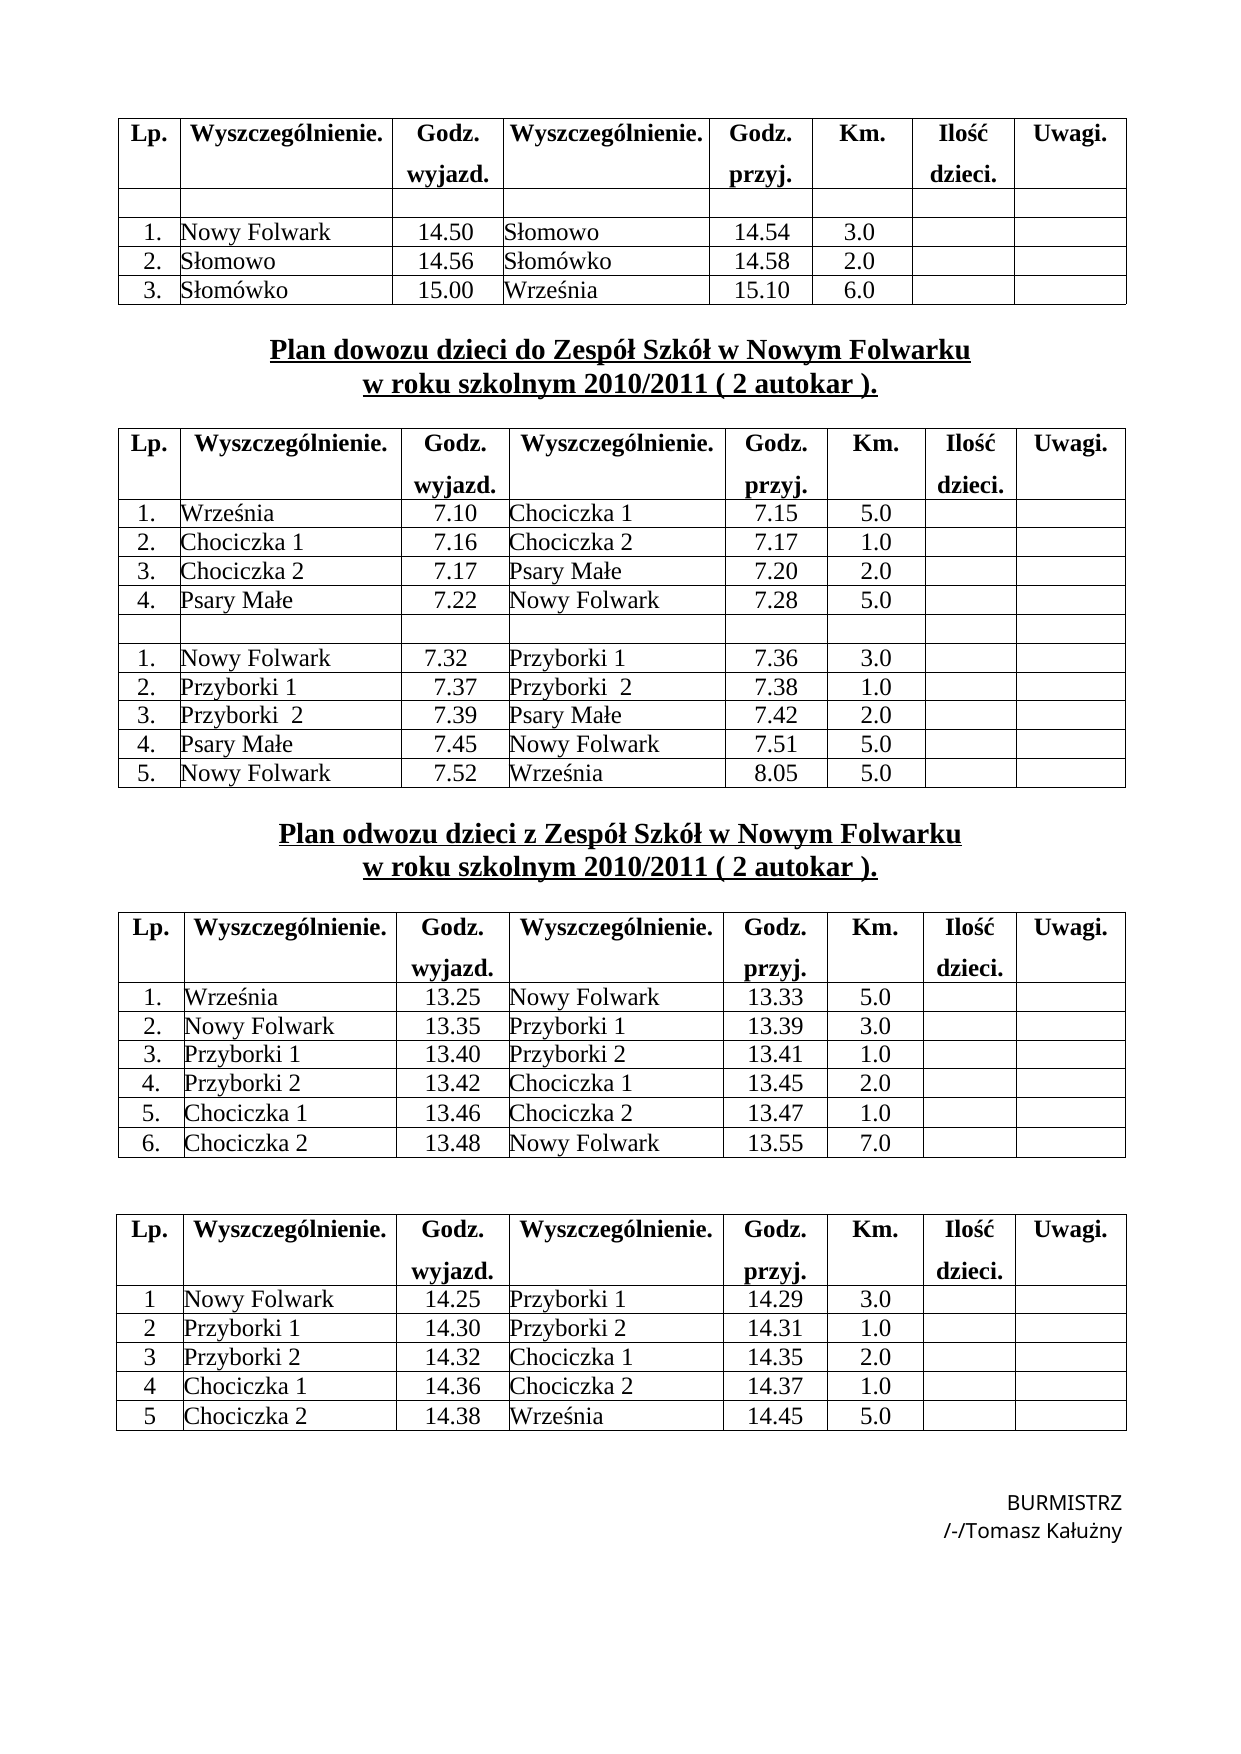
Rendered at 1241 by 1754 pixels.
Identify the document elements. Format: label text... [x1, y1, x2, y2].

table_cell Nowy Folwark [185, 1012, 396, 1039]
table_cell 7.42 [726, 701, 827, 729]
table_cell 7.0 [828, 1128, 923, 1157]
table_header Godz. wyjazd. [393, 119, 503, 188]
table_cell 6.0 [813, 276, 912, 304]
table_cell Chociczka 2 [510, 1098, 723, 1127]
table_cell [1017, 615, 1125, 643]
table_cell Września [181, 500, 401, 527]
table_cell 14.38 [397, 1401, 509, 1430]
table_cell [913, 276, 1014, 304]
table_cell Września [510, 1401, 723, 1430]
table_cell [924, 983, 1016, 1011]
table_cell [924, 1314, 1015, 1342]
table_cell 5.0 [828, 730, 925, 758]
table_cell 8.05 [726, 759, 827, 787]
text Plan odwozu dzieci z Zespół Szkół w Nowym Folwarku [118, 816, 1122, 849]
table_cell Przyborki 1 [184, 1314, 396, 1342]
table_cell 3. [119, 276, 180, 304]
table_cell 13.45 [724, 1069, 827, 1097]
table_cell Chociczka 1 [184, 1372, 396, 1400]
table_cell 1.0 [828, 528, 925, 556]
table_cell Chociczka 1 [510, 1343, 723, 1371]
table_cell 4. [119, 1069, 184, 1097]
table_header Km. [828, 1215, 923, 1284]
table_cell Przyborki 2 [181, 701, 401, 729]
text Plan dowozu dzieci do Zespół Szkół w Nowym Folwarku [118, 332, 1122, 366]
table_cell 14.31 [724, 1314, 827, 1342]
table_header Godz. wyjazd. [397, 913, 509, 982]
table_cell [1017, 557, 1125, 585]
table_cell 14.30 [397, 1314, 509, 1342]
table_header Wyszczególnienie. [181, 119, 392, 188]
table_cell [926, 730, 1016, 758]
table_cell [926, 673, 1016, 700]
table_header Uwagi. [1016, 1215, 1126, 1284]
table_cell 2.0 [828, 557, 925, 585]
table_cell 3. [119, 1041, 184, 1068]
table_cell 3.0 [828, 644, 925, 672]
table_cell Nowy Folwark [184, 1286, 396, 1313]
table_cell Chociczka 2 [510, 528, 725, 556]
table_cell Nowy Folwark [181, 759, 401, 787]
table_cell Nowy Folwark [510, 586, 725, 614]
table_cell [913, 189, 1014, 217]
table_cell Nowy Folwark [181, 218, 392, 246]
table_cell 14.45 [724, 1401, 827, 1430]
table_cell [1017, 500, 1125, 527]
table_header Ilość dzieci. [913, 119, 1014, 188]
table_cell Września [185, 983, 396, 1011]
table_cell 2. [119, 247, 180, 275]
table_cell 13.40 [397, 1041, 509, 1068]
table_cell Nowy Folwark [510, 983, 723, 1011]
table_cell [119, 189, 180, 217]
table_cell [926, 615, 1016, 643]
table_cell [1017, 983, 1125, 1011]
table_cell 14.50 [393, 218, 503, 246]
table_cell 13.25 [397, 983, 509, 1011]
table_cell [924, 1401, 1015, 1430]
table_cell [402, 615, 509, 643]
table_cell Psary Małe [510, 557, 725, 585]
table_cell [926, 759, 1016, 787]
table_header Wyszczególnienie. [184, 1215, 396, 1284]
table_cell [1017, 644, 1125, 672]
text /-/Tomasz Kałużny [118, 1517, 1122, 1545]
table_cell 3 [117, 1343, 183, 1371]
table_cell 4 [117, 1372, 183, 1400]
table_cell 4. [119, 730, 180, 758]
table_cell [924, 1372, 1015, 1400]
table_cell Słomówko [181, 276, 392, 304]
table_cell Chociczka 2 [184, 1401, 396, 1430]
table_cell 13.41 [724, 1041, 827, 1068]
table_cell [913, 218, 1014, 246]
table_cell 5. [119, 1098, 184, 1127]
table_cell 2. [119, 528, 180, 556]
table_cell [924, 1098, 1016, 1127]
table_cell 13.35 [397, 1012, 509, 1039]
table_header Km. [813, 119, 912, 188]
table_cell [1016, 1401, 1126, 1430]
table_cell 1. [119, 983, 184, 1011]
table_header Wyszczególnienie. [185, 913, 396, 982]
table_cell 14.29 [724, 1286, 827, 1313]
table_cell [926, 500, 1016, 527]
table_cell [119, 615, 180, 643]
table_cell [1016, 1286, 1126, 1313]
table_cell 2.0 [828, 1069, 923, 1097]
table_cell Chociczka 2 [185, 1128, 396, 1157]
table_cell 5. [119, 759, 180, 787]
table_cell 7.17 [402, 557, 509, 585]
table_cell [924, 1343, 1015, 1371]
table_cell 5 [117, 1401, 183, 1430]
table_cell 13.39 [724, 1012, 827, 1039]
table_header Km. [828, 913, 923, 982]
table_cell 1. [119, 218, 180, 246]
table_cell 7.16 [402, 528, 509, 556]
table_cell [924, 1069, 1016, 1097]
table_cell 14.32 [397, 1343, 509, 1371]
table_cell 15.00 [393, 276, 503, 304]
table_cell Przyborki 2 [510, 1041, 723, 1068]
table_cell 2.0 [828, 701, 925, 729]
table_cell 3.0 [813, 218, 912, 246]
table_cell [726, 615, 827, 643]
table_cell 3.0 [828, 1012, 923, 1039]
table_cell [924, 1128, 1016, 1157]
table_cell 14.25 [397, 1286, 509, 1313]
table_cell [1017, 1098, 1125, 1127]
table_cell Chociczka 2 [510, 1372, 723, 1400]
table_header Ilość dzieci. [926, 429, 1016, 498]
table_cell [926, 528, 1016, 556]
table_cell Chociczka 1 [510, 500, 725, 527]
table_cell [926, 586, 1016, 614]
table_cell 1 [117, 1286, 183, 1313]
table_cell 7.45 [402, 730, 509, 758]
table_cell [181, 189, 392, 217]
table_cell 7.15 [726, 500, 827, 527]
table_cell Chociczka 1 [181, 528, 401, 556]
table_cell 1. [119, 500, 180, 527]
table_cell [1017, 673, 1125, 700]
table_cell 5.0 [828, 983, 923, 1011]
table_header Uwagi. [1017, 429, 1125, 498]
table_cell [813, 189, 912, 217]
table_header Lp. [117, 1215, 183, 1284]
table_cell [510, 615, 725, 643]
table_cell [1017, 730, 1125, 758]
table_cell 1.0 [828, 1314, 923, 1342]
table_header Godz. przyj. [726, 429, 827, 498]
table_cell 13.42 [397, 1069, 509, 1097]
table_cell 5.0 [828, 1401, 923, 1430]
table_header Wyszczególnienie. [181, 429, 401, 498]
table_cell 6. [119, 1128, 184, 1157]
table_cell 7.36 [726, 644, 827, 672]
table_cell 2 [117, 1314, 183, 1342]
table_cell 3. [119, 557, 180, 585]
table_cell 5.0 [828, 586, 925, 614]
table_cell 1.0 [828, 1098, 923, 1127]
table_header Godz. wyjazd. [397, 1215, 509, 1284]
table_cell [924, 1041, 1016, 1068]
table_cell Przyborki 1 [185, 1041, 396, 1068]
table_cell Przyborki 2 [185, 1069, 396, 1097]
table_header Uwagi. [1017, 913, 1125, 982]
table_cell [1016, 1314, 1126, 1342]
table_cell [926, 644, 1016, 672]
table_header Wyszczególnienie. [510, 913, 723, 982]
table_cell [393, 189, 503, 217]
table_cell Chociczka 1 [510, 1069, 723, 1097]
table_cell 2.0 [828, 1343, 923, 1371]
table_header Wyszczególnienie. [504, 119, 709, 188]
table_cell 13.55 [724, 1128, 827, 1157]
table_header Godz. wyjazd. [402, 429, 509, 498]
table_header Lp. [119, 429, 180, 498]
table_cell Nowy Folwark [510, 730, 725, 758]
table_cell [1016, 1343, 1126, 1371]
table_cell 1.0 [828, 1372, 923, 1400]
table_header Wyszczególnienie. [510, 1215, 723, 1284]
table_cell [1017, 1128, 1125, 1157]
table_cell 7.39 [402, 701, 509, 729]
table_cell 1.0 [828, 1041, 923, 1068]
table_cell 14.54 [710, 218, 812, 246]
table_cell Chociczka 1 [185, 1098, 396, 1127]
table_cell 13.46 [397, 1098, 509, 1127]
table_cell 7.28 [726, 586, 827, 614]
table_cell [1017, 528, 1125, 556]
table_cell Września [510, 759, 725, 787]
table_cell 7.22 [402, 586, 509, 614]
table_cell Przyborki 1 [510, 1286, 723, 1313]
table_cell [1017, 586, 1125, 614]
table_cell Słomówko [504, 247, 709, 275]
table_header Godz. przyj. [724, 913, 827, 982]
table_header Km. [828, 429, 925, 498]
table_cell Przyborki 1 [510, 1012, 723, 1039]
table_cell [1015, 189, 1126, 217]
table_cell 7.38 [726, 673, 827, 700]
table_cell [1015, 218, 1126, 246]
table_header Ilość dzieci. [924, 913, 1016, 982]
table_cell [913, 247, 1014, 275]
table_cell [181, 615, 401, 643]
table_cell Września [504, 276, 709, 304]
table_cell 5.0 [828, 500, 925, 527]
table_cell [828, 615, 925, 643]
table_cell [924, 1286, 1015, 1313]
table_cell Psary Małe [510, 701, 725, 729]
table_cell 14.36 [397, 1372, 509, 1400]
table_header Ilość dzieci. [924, 1215, 1015, 1284]
table_cell 13.47 [724, 1098, 827, 1127]
table_cell 7.20 [726, 557, 827, 585]
table_header Uwagi. [1015, 119, 1126, 188]
table_cell [926, 701, 1016, 729]
table_cell Psary Małe [181, 730, 401, 758]
table_cell Przyborki 2 [184, 1343, 396, 1371]
table_cell [1017, 1041, 1125, 1068]
table_cell 7.51 [726, 730, 827, 758]
table_cell 1. [119, 644, 180, 672]
table_cell 1.0 [828, 673, 925, 700]
table_cell [1017, 1012, 1125, 1039]
table_cell Psary Małe [181, 586, 401, 614]
table_cell 2.0 [813, 247, 912, 275]
text BURMISTRZ [118, 1488, 1122, 1517]
table_cell 7.32 [402, 644, 509, 672]
table_cell [1016, 1372, 1126, 1400]
table_cell [926, 557, 1016, 585]
table_cell 5.0 [828, 759, 925, 787]
table_cell [1017, 759, 1125, 787]
table_cell 3.0 [828, 1286, 923, 1313]
table_cell [1017, 701, 1125, 729]
table_cell 7.37 [402, 673, 509, 700]
table_cell 14.56 [393, 247, 503, 275]
table_cell 13.48 [397, 1128, 509, 1157]
table_cell 13.33 [724, 983, 827, 1011]
table_header Wyszczególnienie. [510, 429, 725, 498]
table_header Godz. przyj. [724, 1215, 827, 1284]
table_cell 14.37 [724, 1372, 827, 1400]
table_cell Przyborki 1 [510, 644, 725, 672]
table_cell [1015, 276, 1126, 304]
table_cell Przyborki 2 [510, 673, 725, 700]
table_header Lp. [119, 119, 180, 188]
table_cell Słomowo [181, 247, 392, 275]
table_cell Nowy Folwark [181, 644, 401, 672]
table_cell [1015, 247, 1126, 275]
text w roku szkolnym 2010/2011 ( 2 autokar ). [118, 366, 1122, 399]
table_cell [924, 1012, 1016, 1039]
table_cell 15.10 [710, 276, 812, 304]
table_cell [504, 189, 709, 217]
table_cell 7.52 [402, 759, 509, 787]
table_cell 7.10 [402, 500, 509, 527]
table_cell Przyborki 2 [510, 1314, 723, 1342]
table_cell 3. [119, 701, 180, 729]
table_header Godz. przyj. [710, 119, 812, 188]
text w roku szkolnym 2010/2011 ( 2 autokar ). [118, 849, 1122, 883]
table_cell Chociczka 2 [181, 557, 401, 585]
table_cell Przyborki 1 [181, 673, 401, 700]
table_cell [1017, 1069, 1125, 1097]
table_cell Słomowo [504, 218, 709, 246]
table_cell [710, 189, 812, 217]
table_cell 14.58 [710, 247, 812, 275]
table_cell 14.35 [724, 1343, 827, 1371]
table_cell 7.17 [726, 528, 827, 556]
table_cell 2. [119, 673, 180, 700]
table_cell Nowy Folwark [510, 1128, 723, 1157]
table_cell 4. [119, 586, 180, 614]
table_cell 2. [119, 1012, 184, 1039]
table_header Lp. [119, 913, 184, 982]
